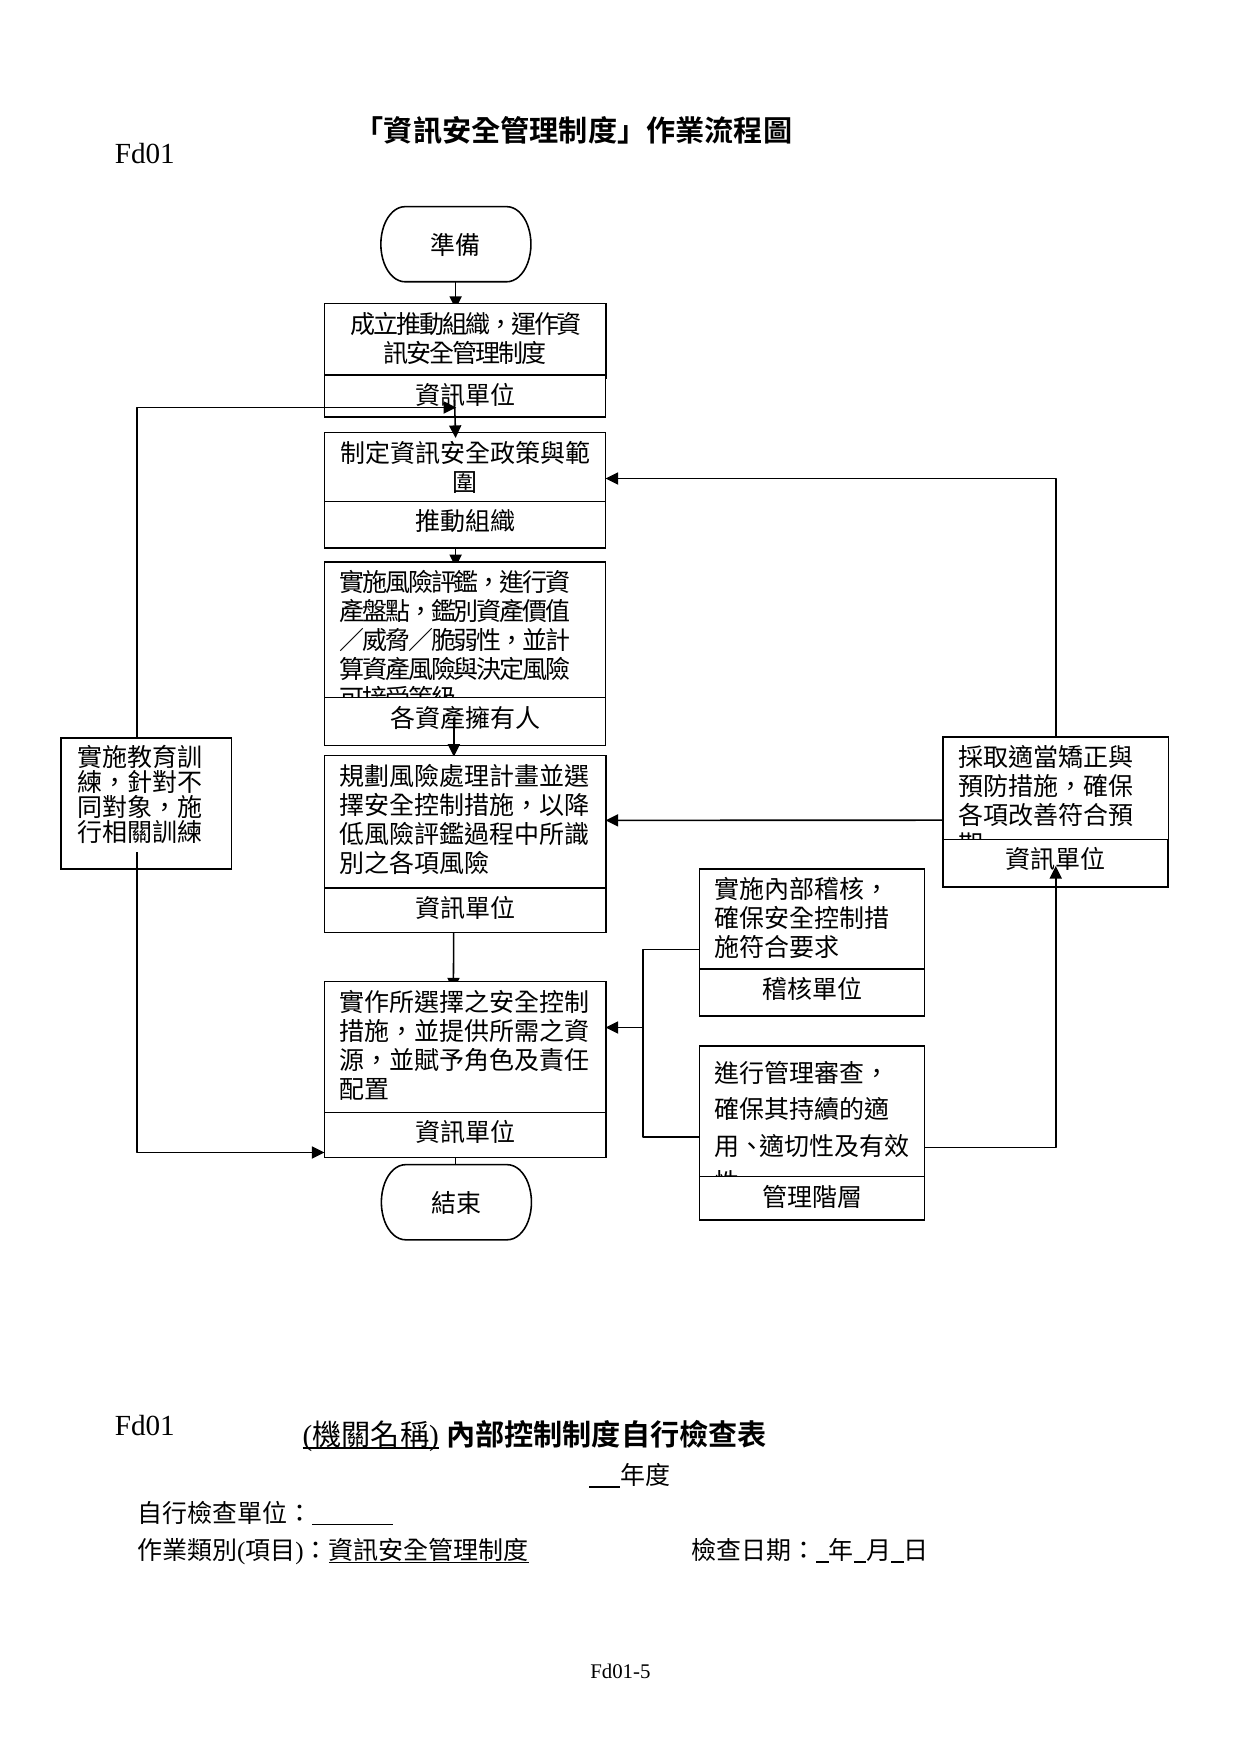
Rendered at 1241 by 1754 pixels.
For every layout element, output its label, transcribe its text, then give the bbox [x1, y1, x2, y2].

text Fd01 [114, 1409, 197, 1441]
text 年度 [137, 1454, 1122, 1492]
text 作業類別(項目)：資訊安全管理制度 檢查日期： 年 月 日 [137, 1529, 1122, 1567]
text 實施教育訓練，針對不同對象，施行相關訓練 [77, 746, 216, 846]
text 「資訊安全管理制度」作業流程圖 [24, 118, 1122, 147]
text 自行檢查單位： [137, 1492, 1122, 1529]
text (機關名稱) 內部控制制度自行檢查表 [99, 1409, 1122, 1465]
text Fd01 [114, 137, 197, 169]
